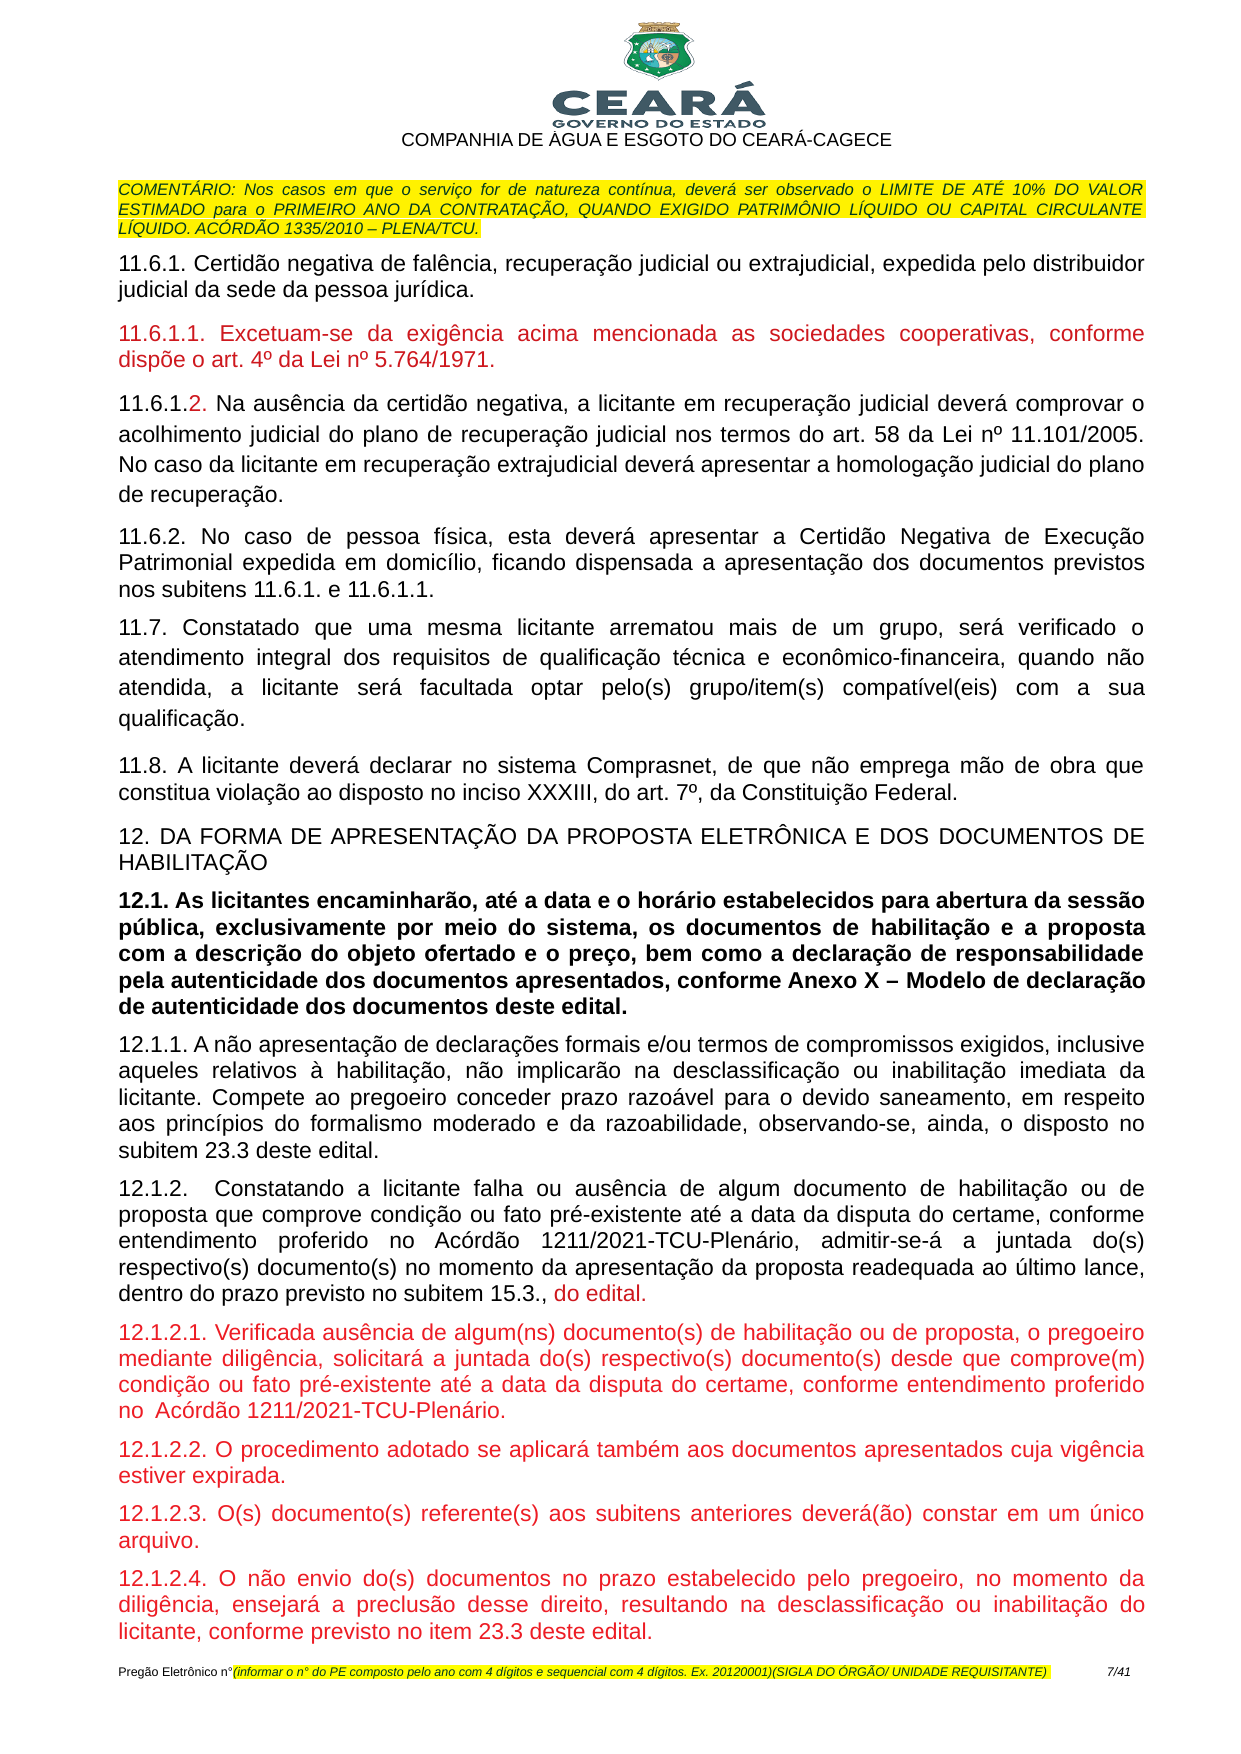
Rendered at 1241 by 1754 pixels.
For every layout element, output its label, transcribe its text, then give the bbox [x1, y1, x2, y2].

text 12.1.1. A não apresentação de declarações formais e/ou termos de compromissos exigidos, inclusive aqueles relativos à habilitação, não implicarão na desclassificação ou inabilitação imediata da licitante. Compete ao pregoeiro conceder prazo razoável para o devido saneamento, em respeito aos princípios do formalismo moderado e da razoabilidade, observando-se, ainda, o disposto no subitem 23.3 deste edital. [118, 1031, 1146, 1163]
text 11.6.1.2. Na ausência da certidão negativa, a licitante em recuperação judicial deverá comprovar o acolhimento judicial do plano de recuperação judicial nos termos do art. 58 da Lei nº 11.101/2005. No caso da licitante em recuperação extrajudicial deverá apresentar a homologação judicial do plano de recuperação. [118, 390, 1146, 507]
text 11.6.1.1. Excetuam-se da exigência acima mencionada as sociedades cooperativas, conforme dispõe o art. 4º da Lei nº 5.764/1971. [118, 320, 1146, 373]
text 11.8. A licitante deverá declarar no sistema Comprasnet, de que não emprega mão de obra que constitua violação ao disposto no inciso XXXIII, do art. 7º, da Constituição Federal. [118, 752, 1146, 805]
text 11.6.1. Certidão negativa de falência, recuperação judicial ou extrajudicial, expedida pelo distribuidor judicial da sede da pessoa jurídica. [118, 249, 1146, 302]
text 12.1.2. Constatando a licitante falha ou ausência de algum documento de habilitação ou de proposta que comprove condição ou fato pré-existente até a data da disputa do certame, conforme entendimento proferido no Acórdão 1211/2021-TCU-Plenário, admitir-se-á a juntada do(s) respectivo(s) documento(s) no momento da apresentação da proposta readequada ao último lance, dentro do prazo previsto no subitem 15.3., do edital. [118, 1175, 1146, 1307]
text COMENTÁRIO: Nos casos em que o serviço for de natureza contínua, deverá ser observado o LIMITE DE ATÉ 10% DO VALOR ESTIMADO para o PRIMEIRO ANO DA CONTRATAÇÃO, QUANDO EXIGIDO PATRIMÔNIO LÍQUIDO OU CAPITAL CIRCULANTE LÍQUIDO. ACÓRDÃO 1335/2010 – PLENA/TCU. [118, 180, 1146, 238]
picture [531, 18, 786, 131]
text 11.7. Constatado que uma mesma licitante arrematou mais de um grupo, será verificado o atendimento integral dos requisitos de qualificação técnica e econômico-financeira, quando não atendida, a licitante será facultada optar pelo(s) grupo/item(s) compatível(eis) com a sua qualificação. [118, 614, 1146, 731]
text 12. DA FORMA DE APRESENTAÇÃO DA PROPOSTA ELETRÔNICA E DOS DOCUMENTOS DE HABILITAÇÃO [118, 823, 1146, 876]
text 12.1.2.3. O(s) documento(s) referente(s) aos subitens anteriores deverá(ão) constar em um único arquivo. [118, 1500, 1146, 1553]
text 12.1.2.4. O não envio do(s) documentos no prazo estabelecido pelo pregoeiro, no momento da diligência, ensejará a preclusão desse direito, resultando na desclassificação ou inabilitação do licitante, conforme previsto no item 23.3 deste edital. [118, 1565, 1146, 1644]
text 12.1.2.2. O procedimento adotado se aplicará também aos documentos apresentados cuja vigência estiver expirada. [118, 1436, 1146, 1488]
text 11.6.2. No caso de pessoa física, esta deverá apresentar a Certidão Negativa de Execução Patrimonial expedida em domicílio, ficando dispensada a apresentação dos documentos previstos nos subitens 11.6.1. e 11.6.1.1. [118, 523, 1146, 602]
text 12.1.2.1. Verificada ausência de algum(ns) documento(s) de habilitação ou de proposta, o pregoeiro mediante diligência, solicitará a juntada do(s) respectivo(s) documento(s) desde que comprove(m) condição ou fato pré-existente até a data da disputa do certame, conforme entendimento proferido no Acórdão 1211/2021-TCU-Plenário. [118, 1318, 1146, 1424]
text 12.1. As licitantes encaminharão, até a data e o horário estabelecidos para abertura da sessão pública, exclusivamente por meio do sistema, os documentos de habilitação e a proposta com a descrição do objeto ofertado e o preço, bem como a declaração de responsabilidade pela autenticidade dos documentos apresentados, conforme Anexo X – Modelo de declaração de autenticidade dos documentos deste edital. [118, 887, 1146, 1019]
